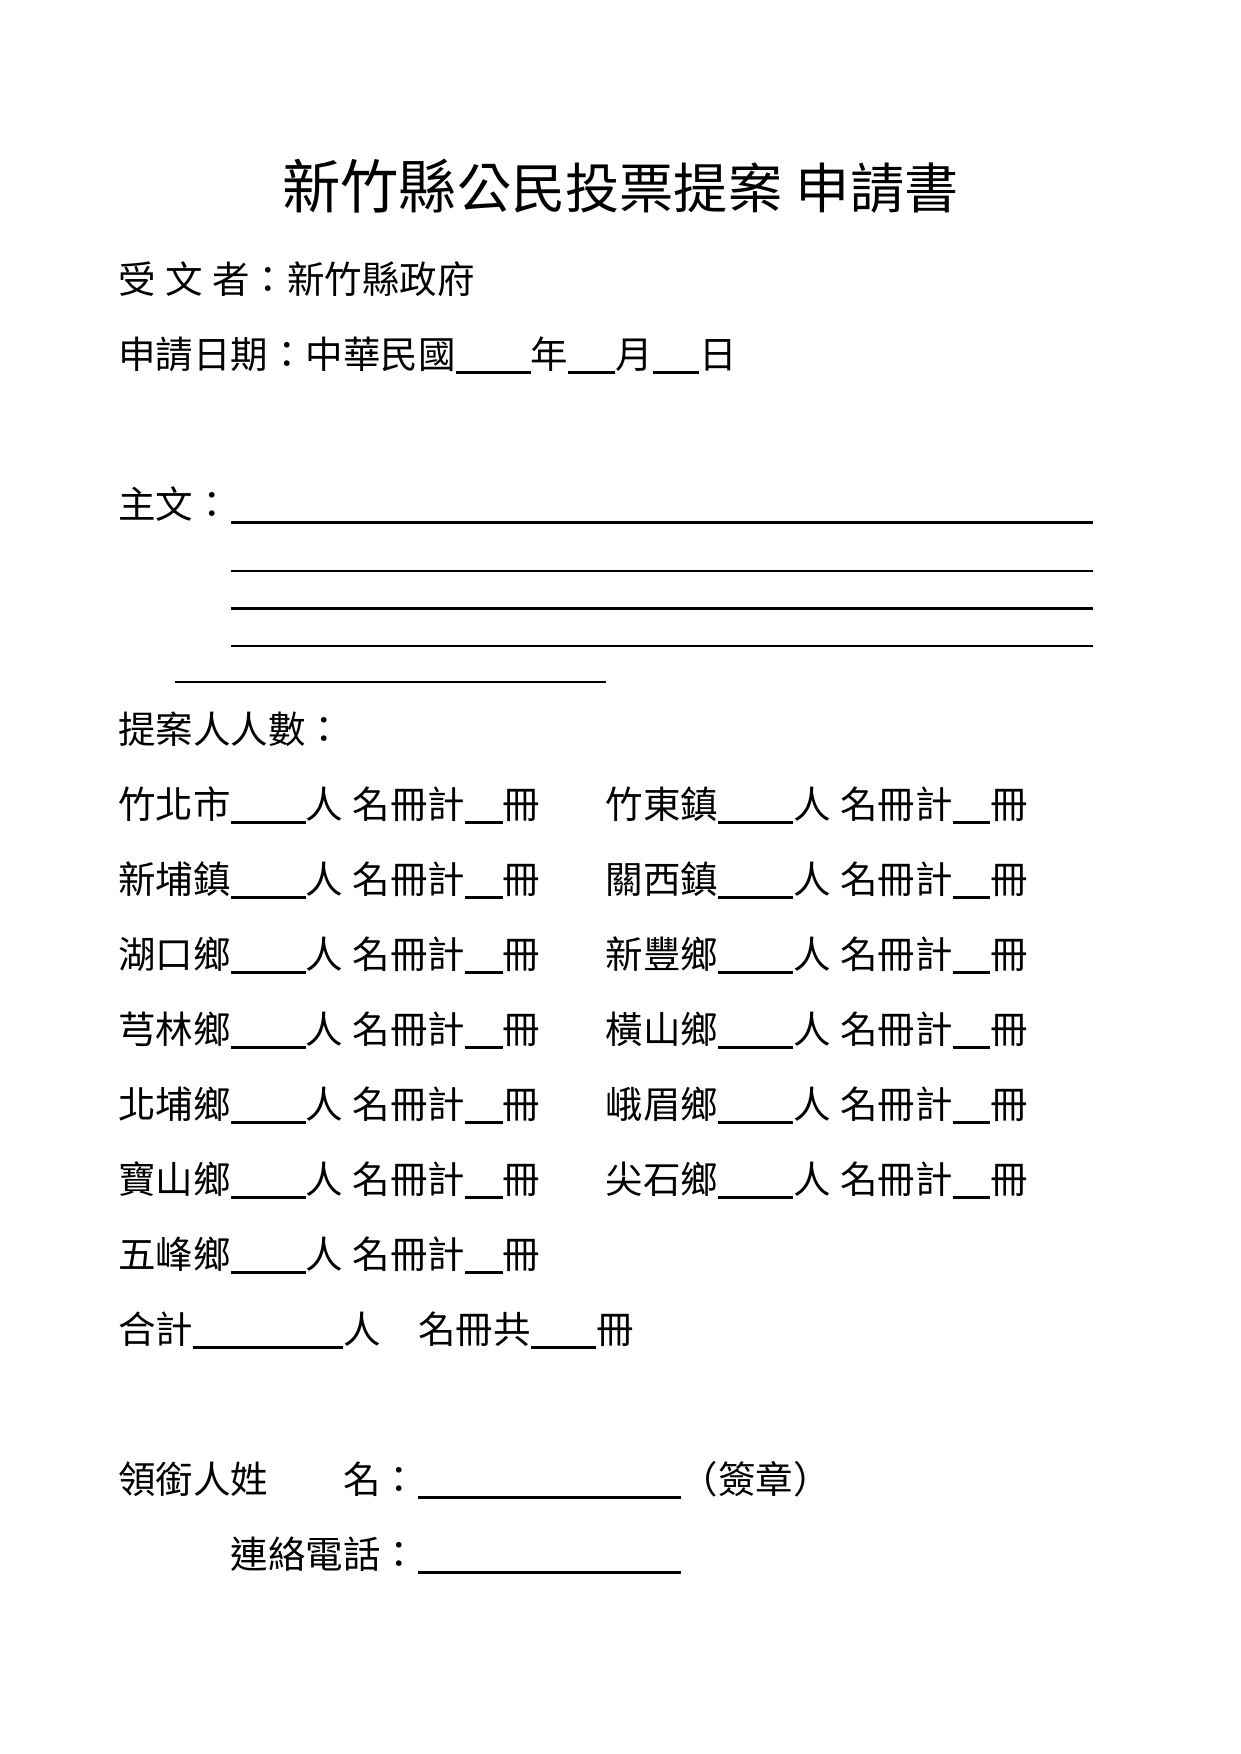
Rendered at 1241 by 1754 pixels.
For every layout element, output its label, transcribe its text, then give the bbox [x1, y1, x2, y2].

text 寶山鄉 人 名冊計 冊 尖石鄉 人 名冊計 冊 [118, 1139, 1122, 1214]
text 受 文 者：新竹縣政府 [118, 239, 1122, 314]
text 新竹縣公民投票提案 申請書 [118, 127, 1122, 239]
text 竹北市 人 名冊計 冊 竹東鎮 人 名冊計 冊 [118, 764, 1122, 839]
text 新埔鎮 人 名冊計 冊 關西鎮 人 名冊計 冊 [118, 839, 1122, 914]
text 芎林鄉 人 名冊計 冊 橫山鄉 人 名冊計 冊 [118, 989, 1122, 1064]
text 湖口鄉 人 名冊計 冊 新豐鄉 人 名冊計 冊 [118, 914, 1122, 989]
text 提案人人數： [118, 689, 1122, 764]
text 合計 人 名冊共 冊 [118, 1289, 1122, 1364]
text 五峰鄉 人 名冊計 冊 [118, 1214, 1122, 1289]
text 申請日期：中華民國 年 月 日 [118, 314, 1122, 389]
text 北埔鄉 人 名冊計 冊 峨眉鄉 人 名冊計 冊 [118, 1064, 1122, 1139]
text 主文： [118, 464, 1122, 539]
text 連絡電話： [118, 1514, 1122, 1589]
text 領銜人姓 名： （簽章） [118, 1439, 1122, 1514]
